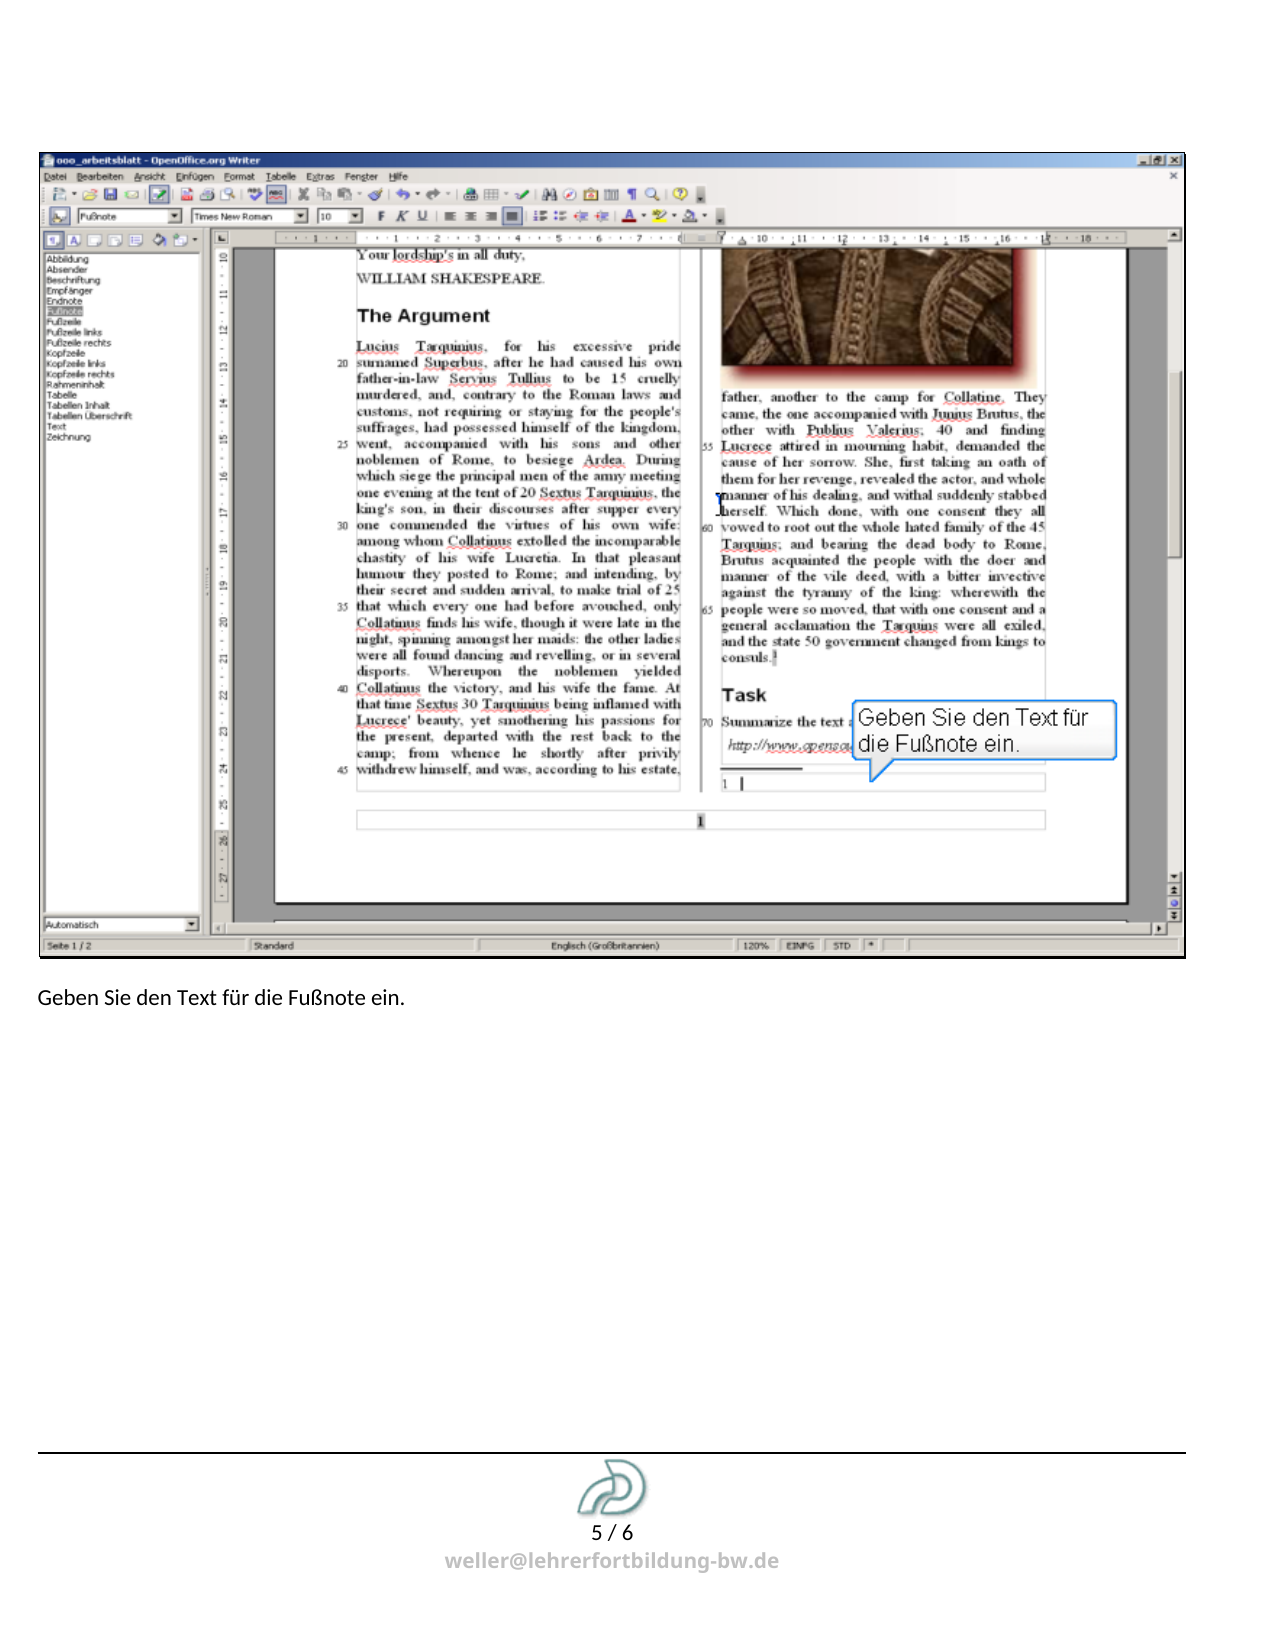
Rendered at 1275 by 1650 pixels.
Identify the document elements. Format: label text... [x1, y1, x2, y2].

picture [573, 1456, 651, 1519]
picture [40, 153, 1184, 956]
text Geben Sie den Text für die Fußnote ein. [37, 983, 1186, 1011]
